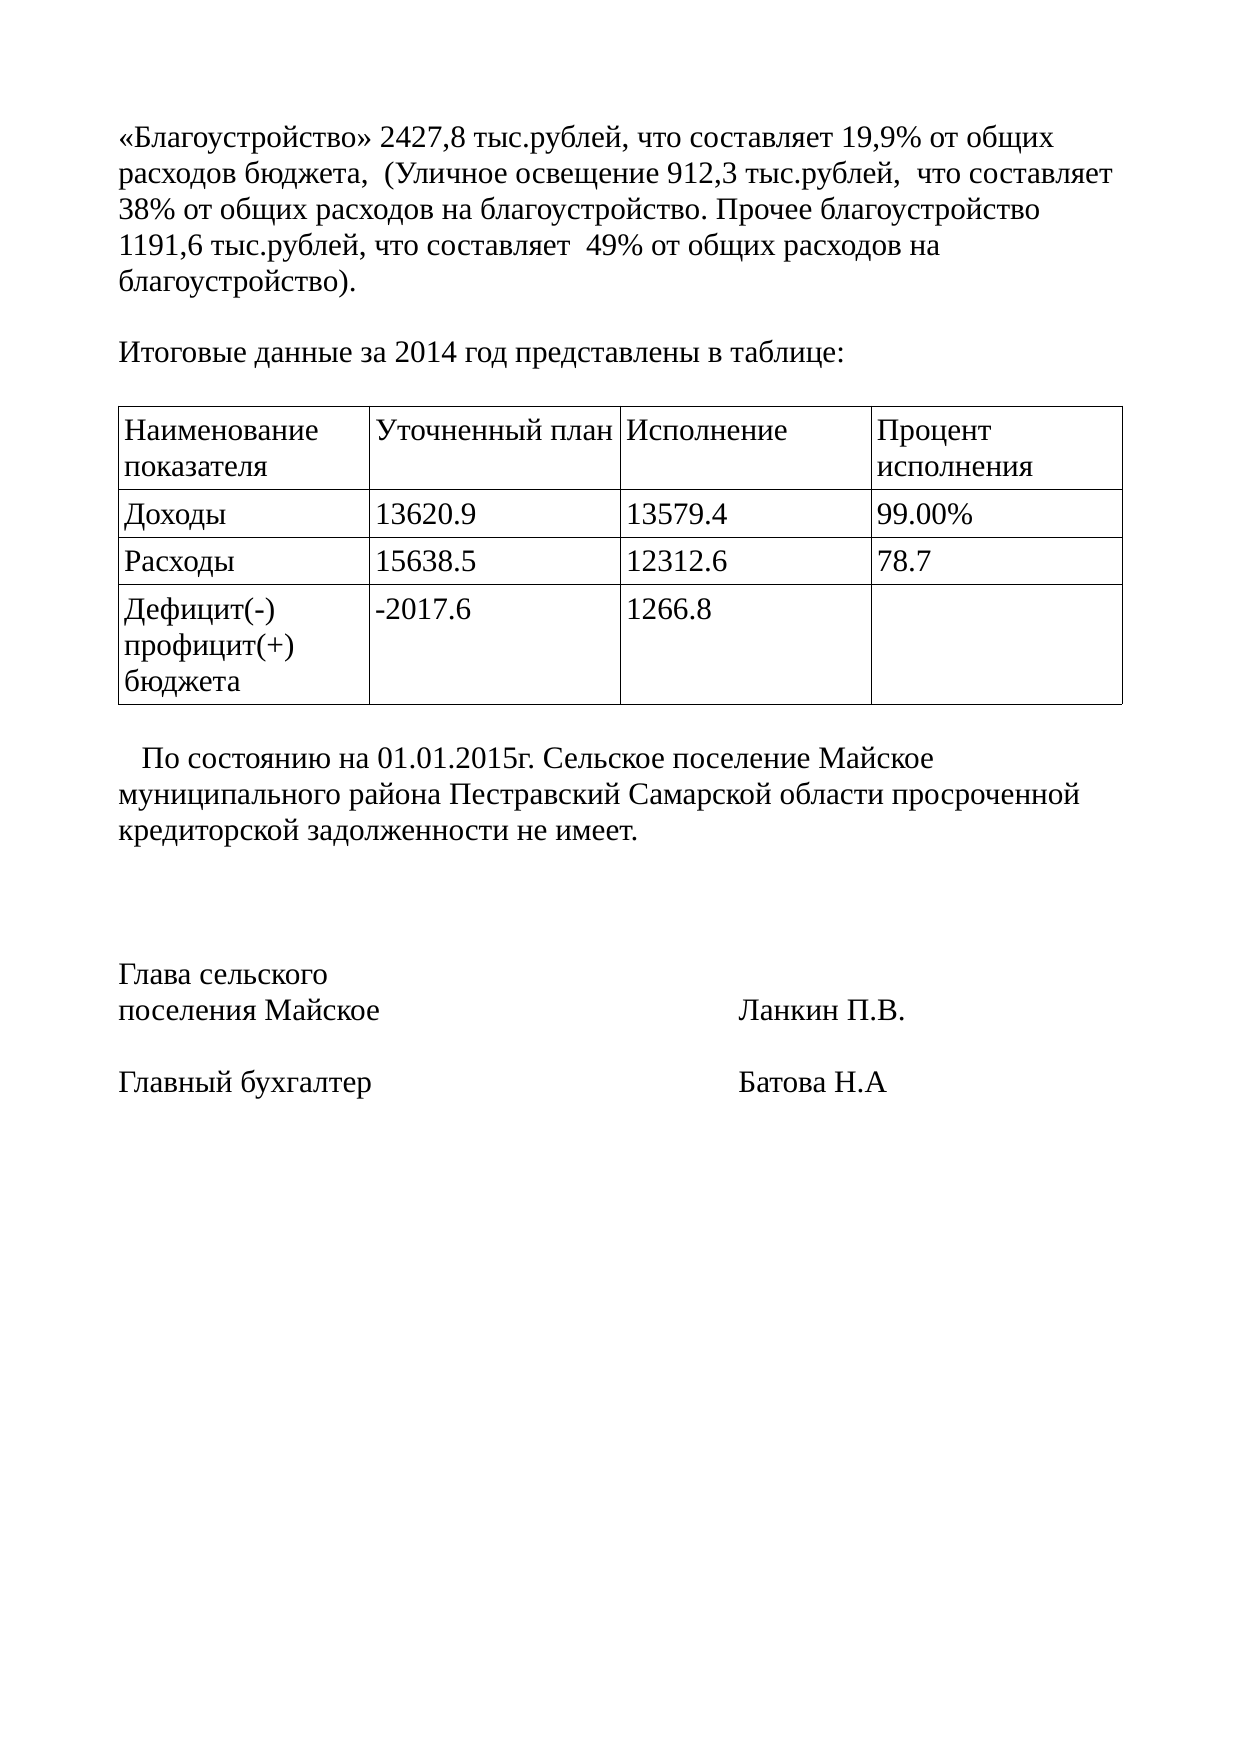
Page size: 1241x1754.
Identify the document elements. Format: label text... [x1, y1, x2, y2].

table_cell 78,7 [872, 538, 1122, 584]
table_cell 99,00% [872, 490, 1122, 537]
text Итоговые данные за 2014 год представлены в таблице: [118, 334, 1122, 370]
table_header Наименование показателя [119, 407, 369, 489]
table_cell Дефицит(-) профицит(+) бюджета [119, 585, 369, 703]
text Глава сельского [118, 955, 1122, 991]
table_header Уточненный план [370, 407, 620, 489]
table_cell [872, 585, 1122, 703]
table_cell Расходы [119, 538, 369, 584]
table_cell -2017,6 [370, 585, 620, 703]
text Главный бухгалтер Батова Н.А [118, 1063, 1122, 1099]
table_cell 13579,4 [621, 490, 871, 537]
table_cell 1266,8 [621, 585, 871, 703]
text поселения Майское Ланкин П.В. [118, 991, 1122, 1027]
table_cell 12312,6 [621, 538, 871, 584]
table_cell 15638,5 [370, 538, 620, 584]
table_header Исполнение [621, 407, 871, 489]
text «Благоустройство» 2427,8 тыс.рублей, что составляет 19,9% от общих расходов бюджета, (Уличное освещение 912,3 тыс.рублей, что составляет 38% от общих расходов на благоустройство. Прочее благоустройство 1191,6 тыс.рублей, что составляет 49% от общих расходов на благоустройство). [118, 118, 1122, 298]
text По состоянию на 01.01.2015г. Сельское поселение Майское муниципального района Пестравский Самарской области просроченной кредиторской задолженности не имеет. [118, 739, 1122, 847]
table_cell 13620,9 [370, 490, 620, 537]
table_cell Доходы [119, 490, 369, 537]
table_header Процент исполнения [872, 407, 1122, 489]
